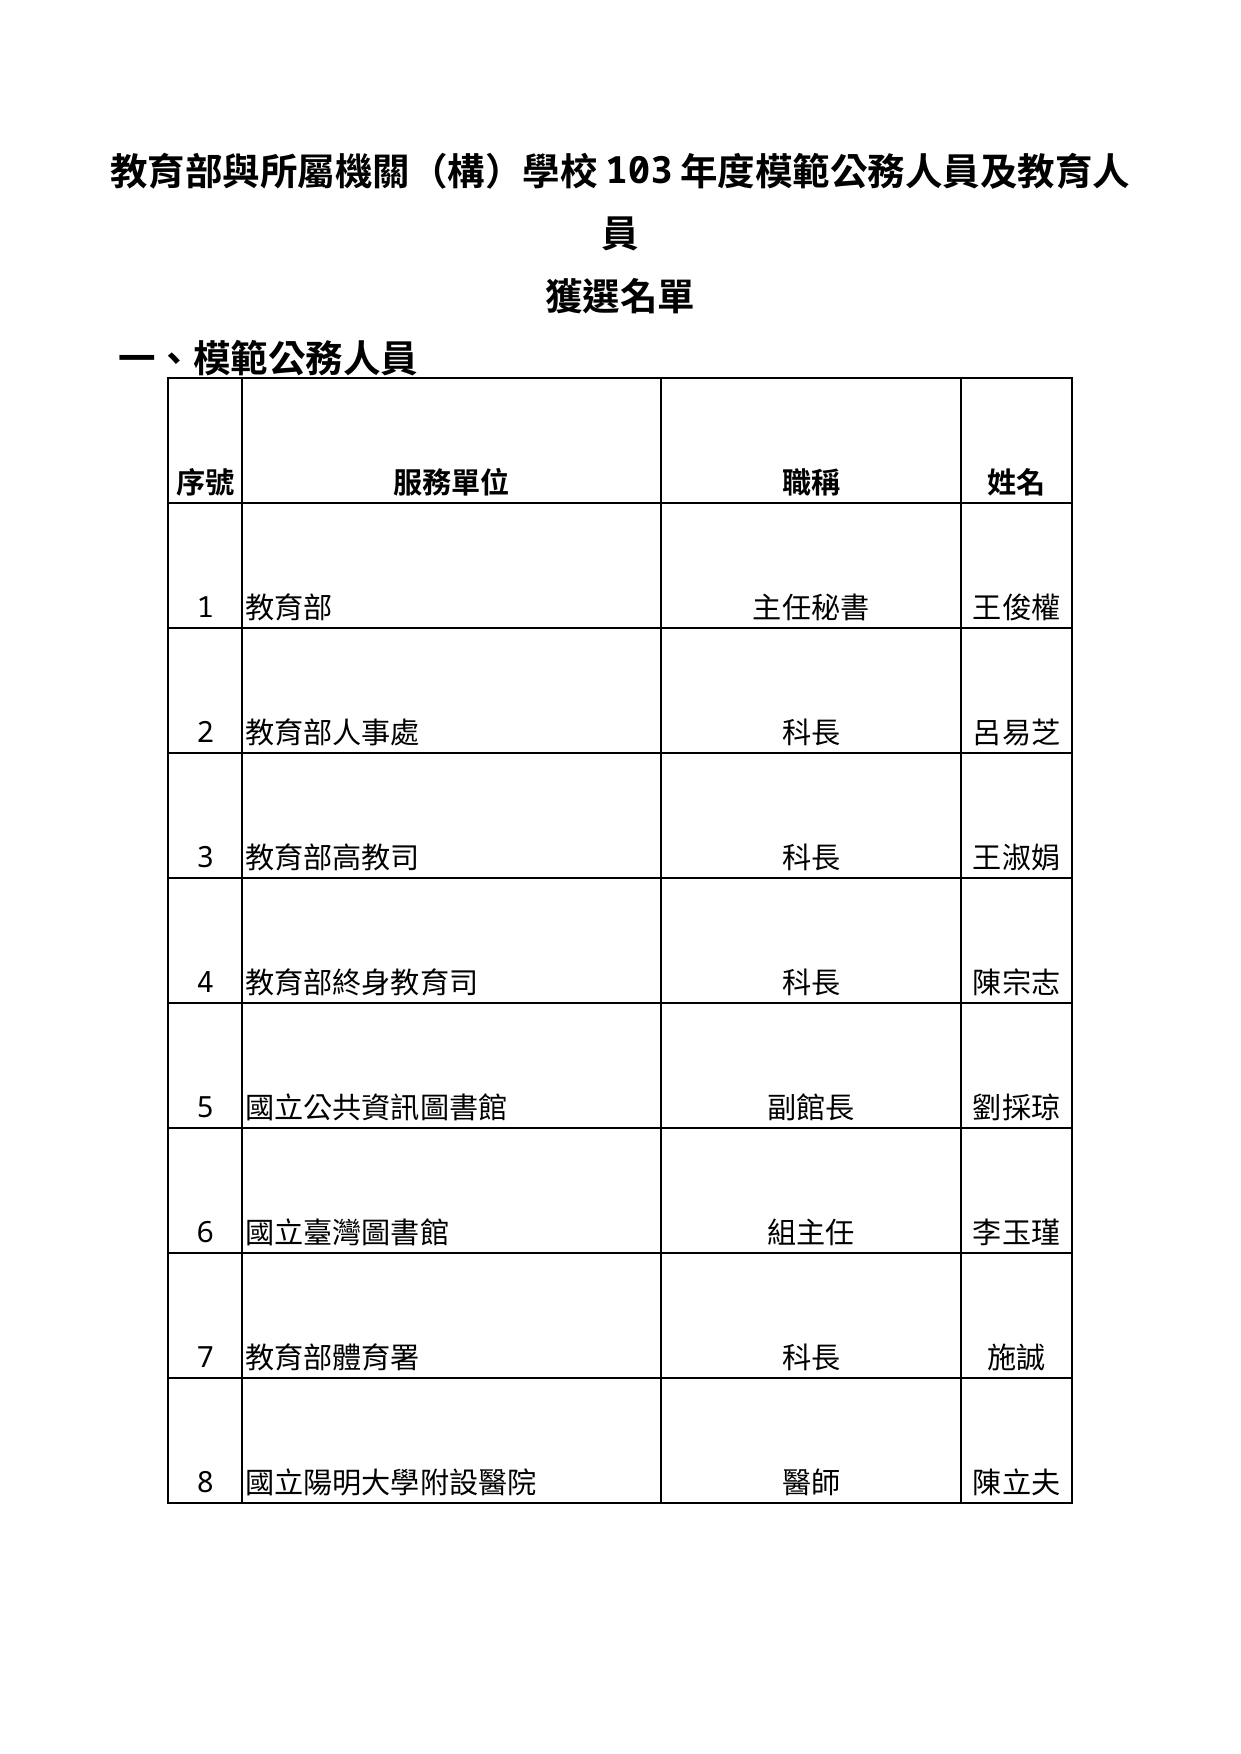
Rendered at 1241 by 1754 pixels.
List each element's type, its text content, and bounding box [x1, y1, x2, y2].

table_header 姓名 [962, 379, 1071, 502]
table_cell 劉採琼 [962, 1004, 1071, 1127]
table_header 服務單位 [243, 379, 660, 502]
table_cell 教育部高教司 [243, 754, 660, 877]
table_cell 醫師 [662, 1379, 960, 1502]
table_cell 組主任 [662, 1129, 960, 1252]
table_cell 國立陽明大學附設醫院 [243, 1379, 660, 1502]
table_cell 7 [169, 1254, 241, 1377]
table_cell 陳立夫 [962, 1379, 1071, 1502]
table_cell 王淑娟 [962, 754, 1071, 877]
table_cell 科長 [662, 879, 960, 1002]
table_cell 李玉瑾 [962, 1129, 1071, 1252]
table_cell 5 [169, 1004, 241, 1127]
text 獲選名單 [118, 252, 1122, 314]
table_header 職稱 [662, 379, 960, 502]
table_cell 教育部終身教育司 [243, 879, 660, 1002]
text 教育部與所屬機關（構）學校103年度模範公務人員及教育人員 [103, 127, 1137, 252]
table_cell 副館長 [662, 1004, 960, 1127]
text 一、模範公務人員 [118, 314, 1122, 377]
table_cell 3 [169, 754, 241, 877]
table_cell 科長 [662, 754, 960, 877]
table_cell 教育部人事處 [243, 629, 660, 752]
table_cell 8 [169, 1379, 241, 1502]
table_cell 4 [169, 879, 241, 1002]
table_header 序號 [169, 379, 241, 502]
table_cell 科長 [662, 1254, 960, 1377]
table_cell 國立公共資訊圖書館 [243, 1004, 660, 1127]
table_cell 教育部體育署 [243, 1254, 660, 1377]
table_cell 呂易芝 [962, 629, 1071, 752]
table_cell 陳宗志 [962, 879, 1071, 1002]
table_cell 6 [169, 1129, 241, 1252]
table_cell 科長 [662, 629, 960, 752]
table_cell 教育部 [243, 504, 660, 627]
table_cell 主任秘書 [662, 504, 960, 627]
table_cell 施誠 [962, 1254, 1071, 1377]
table_cell 1 [169, 504, 241, 627]
table_cell 國立臺灣圖書館 [243, 1129, 660, 1252]
table_cell 王俊權 [962, 504, 1071, 627]
table_cell 2 [169, 629, 241, 752]
